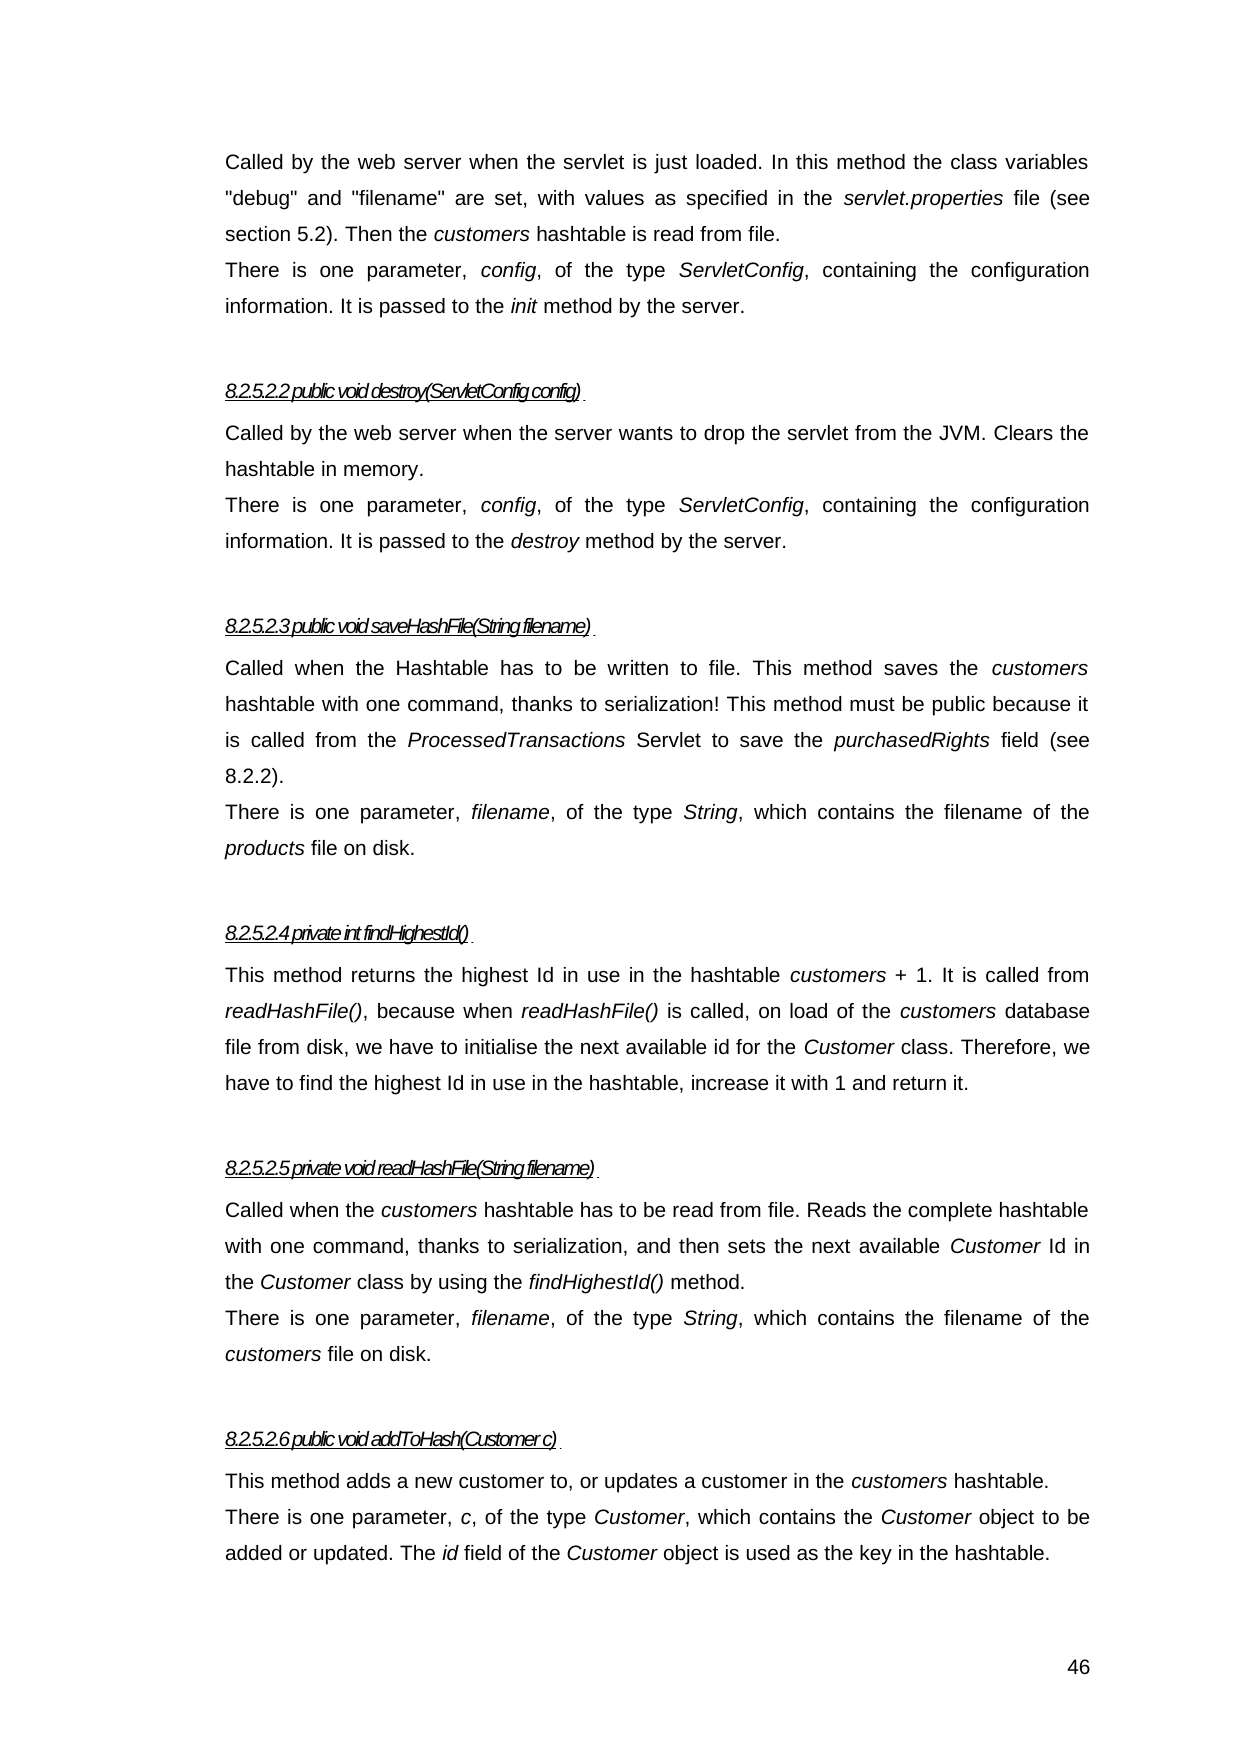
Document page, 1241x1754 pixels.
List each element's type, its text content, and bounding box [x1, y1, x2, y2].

text There is one parameter, filename, of the type String, which contains the filename of the products file on disk. [225, 800, 1090, 860]
text Called when the customers hashtable has to be read from file. Reads the complete hashtable with one command, thanks to serialization, and then sets the next available Customer Id in the Customer class by using the findHighestId() method. [225, 1198, 1090, 1294]
text There is one parameter, c, of the type Customer, which contains the Customer object to be added or updated. The id field of the Customer object is used as the key in the hashtable. [225, 1505, 1090, 1565]
text Called by the web server when the servlet is just loaded. In this method the class variables "debug" and "filename" are set, with values as specified in the servlet.properties file (see section 5.2). Then the customers hashtable is read from file. [225, 150, 1090, 246]
text Called by the web server when the server wants to drop the servlet from the JVM. Clears the hashtable in memory. [225, 421, 1090, 481]
text There is one parameter, config, of the type ServletConfig, containing the configuration information. It is passed to the init method by the server. [225, 258, 1090, 318]
text There is one parameter, filename, of the type String, which contains the filename of the customers file on disk. [225, 1306, 1090, 1366]
text This method returns the highest Id in use in the hashtable customers + 1. It is called from readHashFile(), because when readHashFile() is called, on load of the customers database file from disk, we have to initialise the next available id for the Customer class. Therefore, we have to find the highest Id in use in the hashtable, increase it with 1 and return it. [225, 963, 1090, 1095]
subtitle 8.2.5.2.6 public void addToHash(Customer c) [225, 1427, 1090, 1451]
subtitle 8.2.5.2.4 private int findHighestId() [225, 921, 1090, 945]
text This method adds a new customer to, or updates a customer in the customers hashtable. [225, 1469, 1090, 1493]
subtitle 8.2.5.2.3 public void saveHashFile(String filename) [225, 614, 1090, 638]
text Called when the Hashtable has to be written to file. This method saves the customers hashtable with one command, thanks to serialization! This method must be public because it is called from the ProcessedTransactions Servlet to save the purchasedRights field (see 8.2.2). [225, 656, 1090, 788]
subtitle 8.2.5.2.2 public void destroy(ServletConfig config) [225, 379, 1090, 403]
text There is one parameter, config, of the type ServletConfig, containing the configuration information. It is passed to the destroy method by the server. [225, 493, 1090, 553]
subtitle 8.2.5.2.5 private void readHashFile(String filename) [225, 1156, 1090, 1180]
